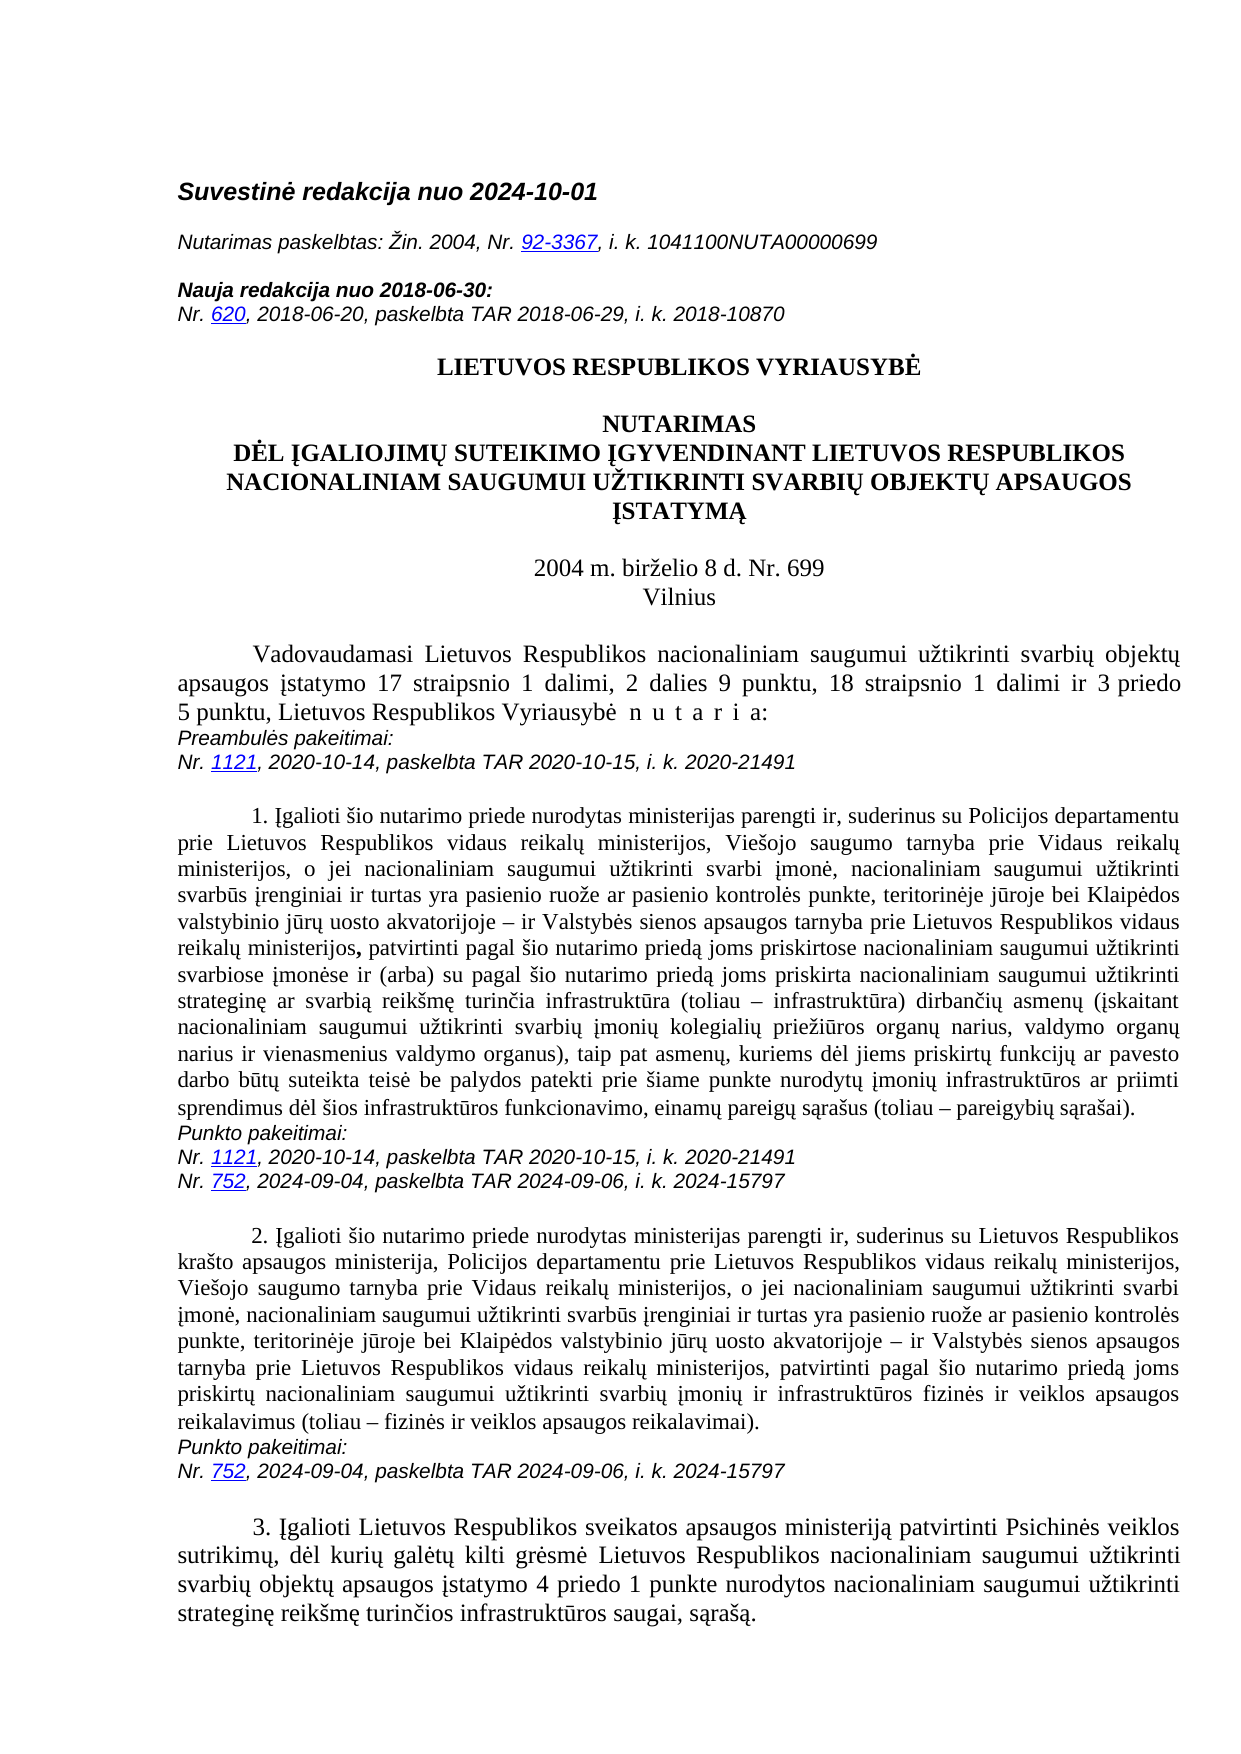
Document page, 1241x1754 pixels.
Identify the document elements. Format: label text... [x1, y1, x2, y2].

text Punkto pakeitimai: [177, 1435, 1181, 1459]
text nutarimas [177, 409, 1181, 438]
text Nauja redakcija nuo 2018-06-30: [177, 278, 1181, 302]
text Preambulės pakeitimai: [177, 726, 1181, 750]
text Nr. 1121, 2020-10-14, paskelbta TAR 2020-10-15, i. k. 2020-21491 [177, 750, 1181, 774]
text Lietuvos Respublikos Vyriausybė [177, 352, 1181, 381]
text Vadovaudamasi Lietuvos Respublikos nacionaliniam saugumui užtikrinti svarbių objektų apsaugos įstatymo 17 straipsnio 1 dalimi, 2 dalies 9 punktu, 18 straipsnio 1 dalimi ir 3 priedo 5 punktu, Lietuvos Respublikos Vyriausybė nutaria: [177, 639, 1181, 726]
text Suvestinė redakcija nuo 2024-10-01 [177, 177, 1181, 206]
text DĖL ĮGALIOJIMŲ SUTEIKIMO ĮGYVENDINANT LIETUVOS RESPUBLIKOS NACIONALINIAM SAUGUMUI UŽTIKRINTI SVARBIŲ OBJEKTŲ APSAUGOS ĮSTATYMĄ [177, 438, 1181, 524]
text Vilnius [177, 582, 1181, 611]
text Nr. 752, 2024-09-04, paskelbta TAR 2024-09-06, i. k. 2024-15797 [177, 1459, 1181, 1483]
text 3. Įgalioti Lietuvos Respublikos sveikatos apsaugos ministeriją patvirtinti Psichinės veiklos sutrikimų, dėl kurių galėtų kilti grėsmė Lietuvos Respublikos nacionaliniam saugumui užtikrinti svarbių objektų apsaugos įstatymo 4 priedo 1 punkte nurodytos nacionaliniam saugumui užtikrinti strateginę reikšmę turinčios infrastruktūros saugai, sąrašą. [177, 1512, 1181, 1627]
text Nutarimas paskelbtas: Žin. 2004, Nr. 92-3367, i. k. 1041100NUTA00000699 [177, 230, 1181, 254]
text 1. Įgalioti šio nutarimo priede nurodytas ministerijas parengti ir, suderinus su Policijos departamentu prie Lietuvos Respublikos vidaus reikalų ministerijos, Viešojo saugumo tarnyba prie Vidaus reikalų ministerijos, o jei nacionaliniam saugumui užtikrinti svarbi įmonė, nacionaliniam saugumui užtikrinti svarbūs įrenginiai ir turtas yra pasienio ruože ar pasienio kontrolės punkte, teritorinėje jūroje bei Klaipėdos valstybinio jūrų uosto akvatorijoje – ir Valstybės sienos apsaugos tarnyba prie Lietuvos Respublikos vidaus reikalų ministerijos, patvirtinti pagal šio nutarimo priedą joms priskirtose nacionaliniam saugumui užtikrinti svarbiose įmonėse ir (arba) su pagal šio nutarimo priedą joms priskirta nacionaliniam saugumui užtikrinti strateginę ar svarbią reikšmę turinčia infrastruktūra (toliau – infrastruktūra) dirbančių asmenų (įskaitant nacionaliniam saugumui užtikrinti svarbių įmonių kolegialių priežiūros organų narius, valdymo organų narius ir vienasmenius valdymo organus), taip pat asmenų, kuriems dėl jiems priskirtų funkcijų ar pavesto darbo būtų suteikta teisė be palydos patekti prie šiame punkte nurodytų įmonių infrastruktūros ar priimti sprendimus dėl šios infrastruktūros funkcionavimo, einamų pareigų sąrašus (toliau – pareigybių sąrašai). [177, 802, 1181, 1121]
text 2004 m. birželio 8 d. Nr. 699 [177, 553, 1181, 582]
text Nr. 752, 2024-09-04, paskelbta TAR 2024-09-06, i. k. 2024-15797 [177, 1169, 1181, 1193]
text Nr. 620, 2018-06-20, paskelbta TAR 2018-06-29, i. k. 2018-10870 [177, 302, 1181, 326]
text 2. Įgalioti šio nutarimo priede nurodytas ministerijas parengti ir, suderinus su Lietuvos Respublikos krašto apsaugos ministerija, Policijos departamentu prie Lietuvos Respublikos vidaus reikalų ministerijos, Viešojo saugumo tarnyba prie Vidaus reikalų ministerijos, o jei nacionaliniam saugumui užtikrinti svarbi įmonė, nacionaliniam saugumui užtikrinti svarbūs įrenginiai ir turtas yra pasienio ruože ar pasienio kontrolės punkte, teritorinėje jūroje bei Klaipėdos valstybinio jūrų uosto akvatorijoje – ir Valstybės sienos apsaugos tarnyba prie Lietuvos Respublikos vidaus reikalų ministerijos, patvirtinti pagal šio nutarimo priedą joms priskirtų nacionaliniam saugumui užtikrinti svarbių įmonių ir infrastruktūros fizinės ir veiklos apsaugos reikalavimus (toliau – fizinės ir veiklos apsaugos reikalavimai). [177, 1222, 1181, 1435]
text Nr. 1121, 2020-10-14, paskelbta TAR 2020-10-15, i. k. 2020-21491 [177, 1145, 1181, 1169]
text Punkto pakeitimai: [177, 1121, 1181, 1145]
